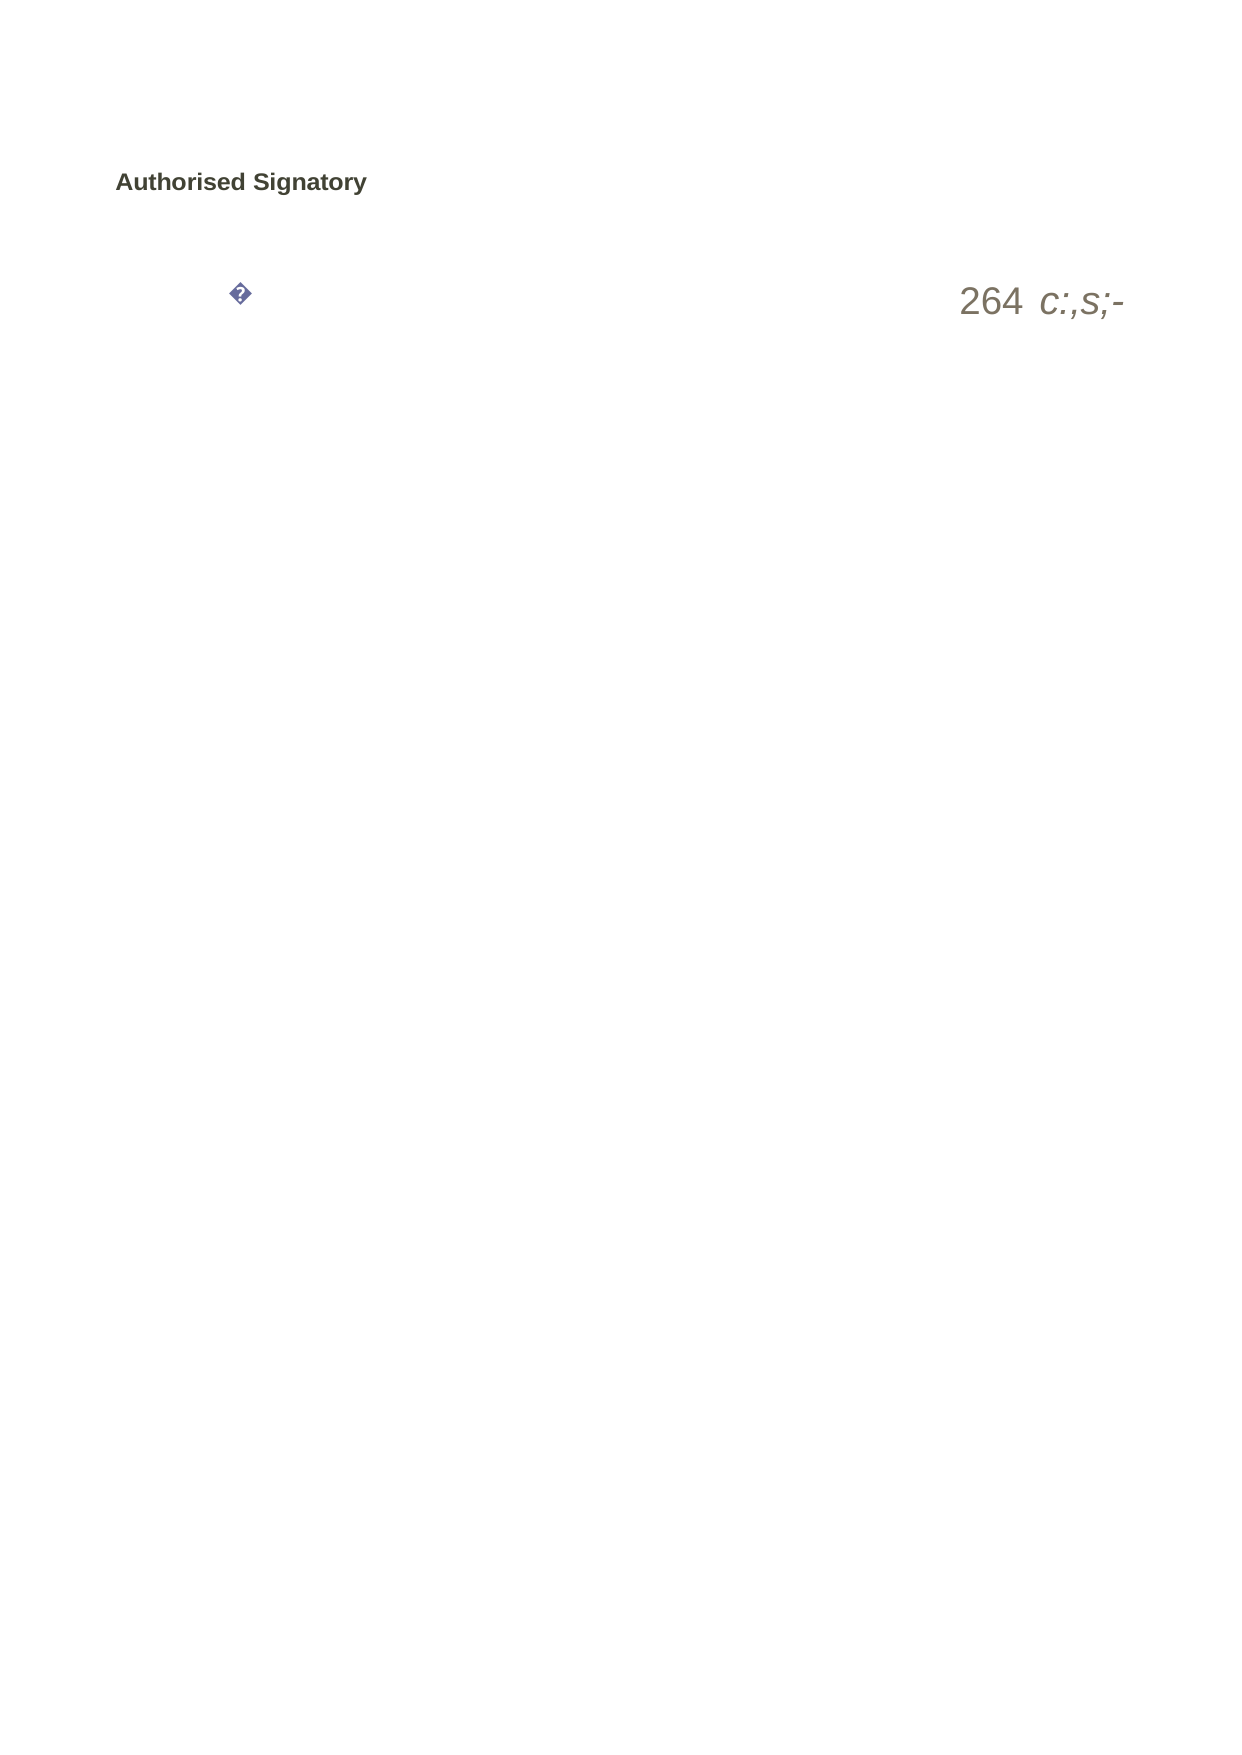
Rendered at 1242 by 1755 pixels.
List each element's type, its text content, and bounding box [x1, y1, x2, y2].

text � 264 c:,s;- [228, 277, 1227, 323]
subtitle Authorised Signatory [115, 168, 1227, 196]
